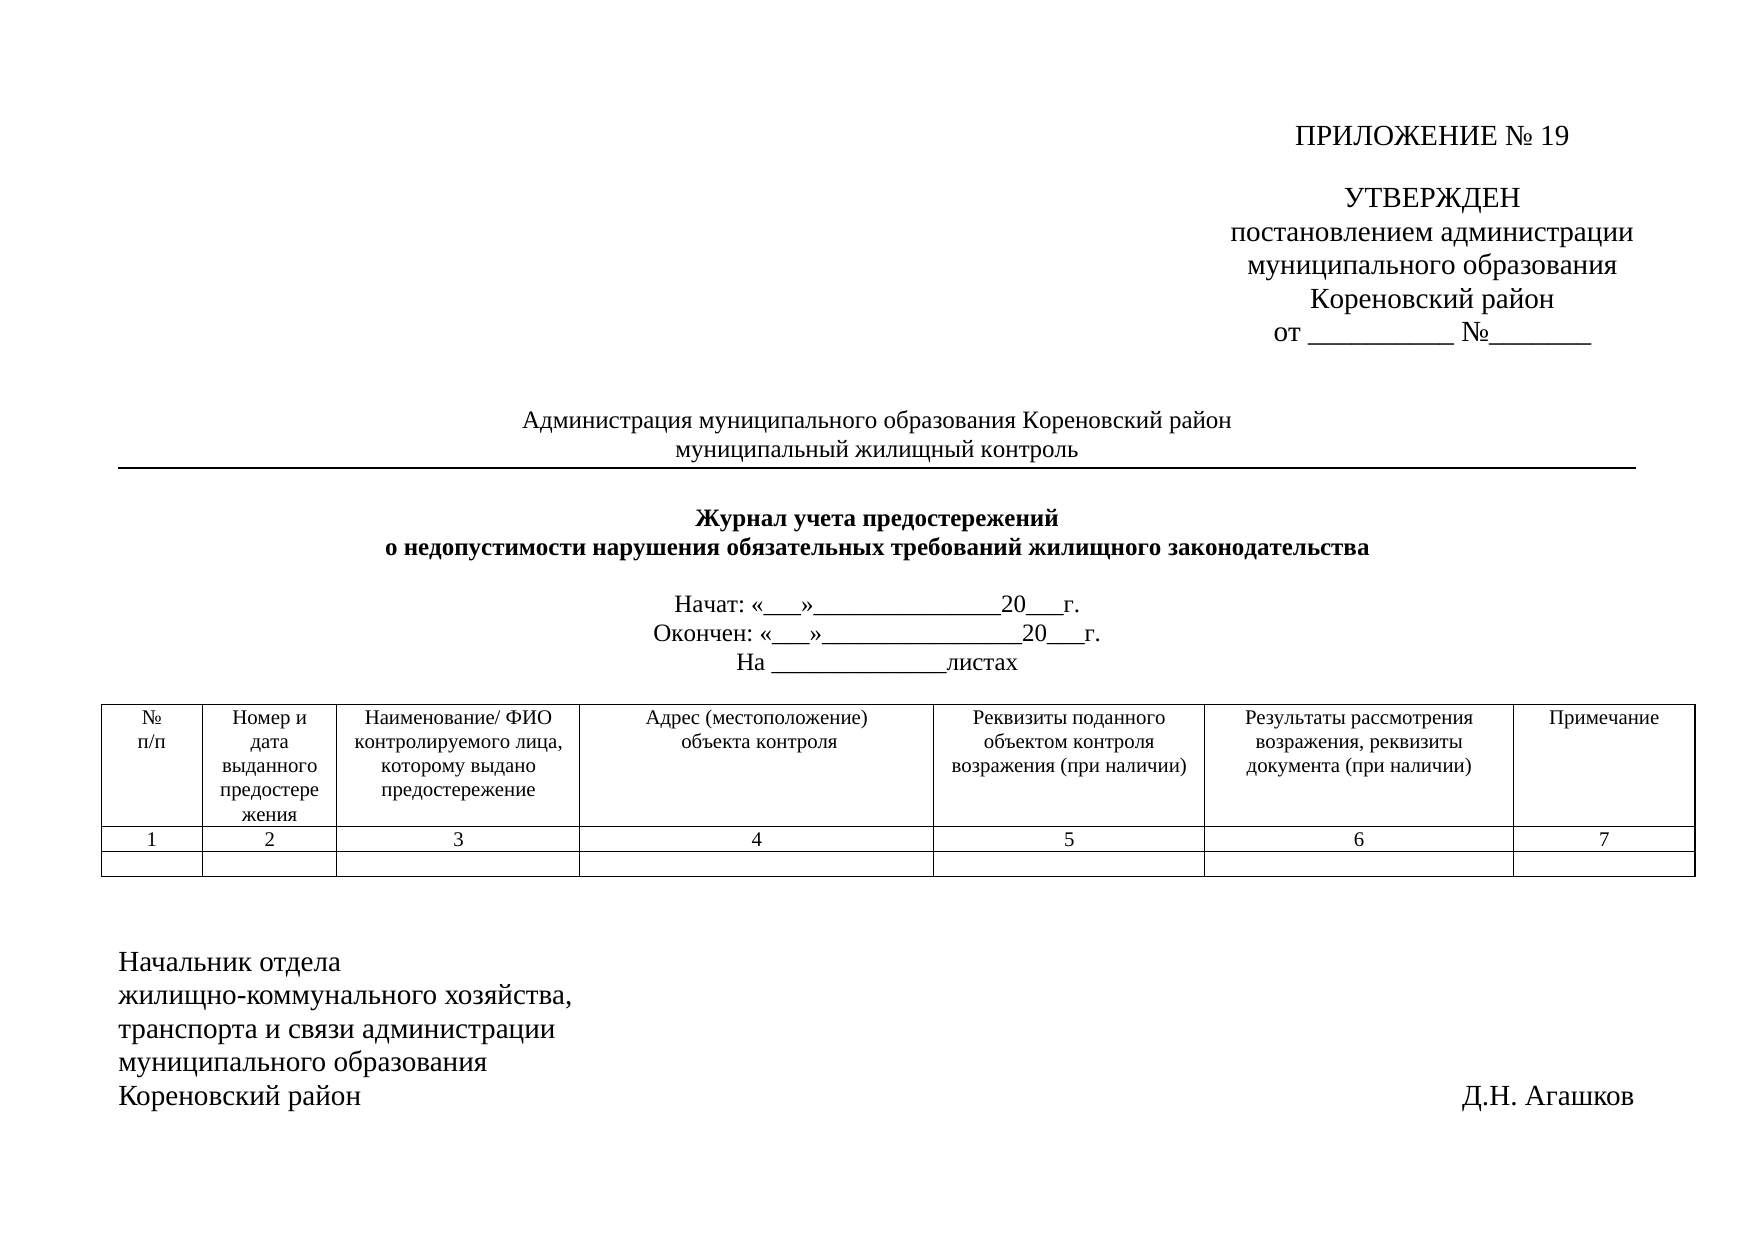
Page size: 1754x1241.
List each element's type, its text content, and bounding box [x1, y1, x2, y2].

text постановлением администрации муниципального образования Кореновский район [1228, 214, 1636, 314]
text муниципального образования [118, 1044, 1636, 1078]
table_cell 4 [580, 827, 933, 851]
text о недопустимости нарушения обязательных требований жилищного законодательства [118, 532, 1636, 560]
table_cell 3 [337, 827, 579, 851]
text На ______________листах [118, 647, 1636, 675]
table_header Адрес (местоположение) объекта контроля [580, 705, 933, 826]
table_header Примечание [1514, 705, 1694, 826]
table_cell [1514, 852, 1694, 876]
text жилищно-коммунального хозяйства, [118, 977, 1636, 1011]
text транспорта и связи администрации [118, 1011, 1636, 1044]
text Окончен: «___»________________20___г. [118, 618, 1636, 647]
text УТВЕРЖДЕН [1228, 180, 1636, 214]
text муниципальный жилищный контроль [118, 434, 1636, 467]
table_header № п/п [102, 705, 202, 826]
text от __________ №_______ [1228, 314, 1636, 348]
table_cell [337, 852, 579, 876]
table_header Наименование/ ФИО контролируемого лица, которому выдано предостережение [337, 705, 579, 826]
text Администрация муниципального образования Кореновский район [118, 406, 1636, 434]
table_cell 2 [203, 827, 336, 851]
table_cell 1 [102, 827, 202, 851]
table_cell [580, 852, 933, 876]
table_header Результаты рассмотрения возражения, реквизиты документа (при наличии) [1205, 705, 1513, 826]
text Журнал учета предостережений [118, 503, 1636, 532]
table_cell [203, 852, 336, 876]
table_cell [102, 852, 202, 876]
text ПРИЛОЖЕНИЕ № 19 [1228, 118, 1636, 152]
text Начат: «___»_______________20___г. [118, 589, 1636, 618]
text Кореновский район Д.Н. Агашков [118, 1078, 1636, 1112]
table_cell 6 [1205, 827, 1513, 851]
text Начальник отдела [118, 944, 1636, 977]
table_cell 7 [1514, 827, 1694, 851]
table_cell [934, 852, 1204, 876]
table_header Реквизиты поданного объектом контроля возражения (при наличии) [934, 705, 1204, 826]
table_cell [1205, 852, 1513, 876]
table_cell 5 [934, 827, 1204, 851]
table_header Номер и дата выданного предостережения [203, 705, 336, 826]
